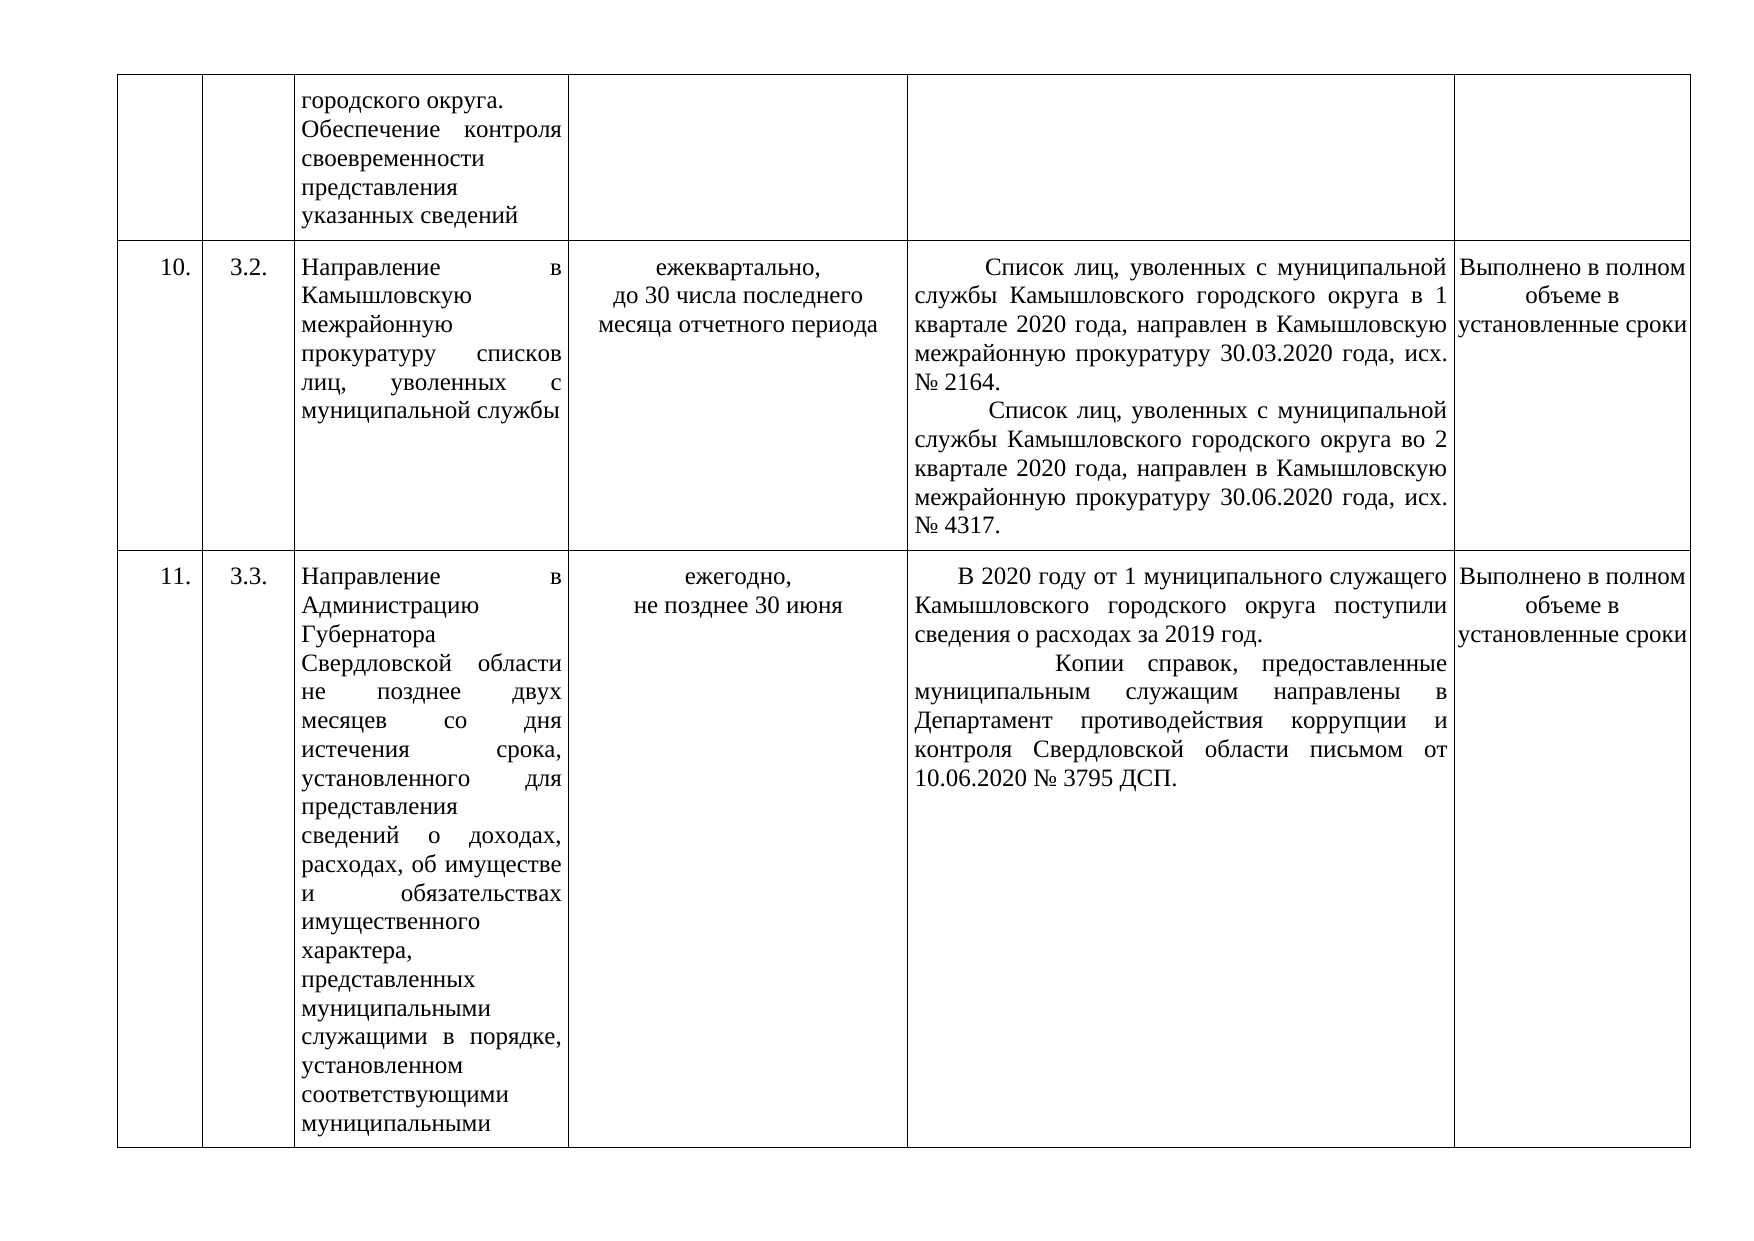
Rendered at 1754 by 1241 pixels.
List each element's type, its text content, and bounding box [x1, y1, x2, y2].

table_cell В 2020 году от 1 муниципального служащего Камышловского городского округа поступили сведения о расходах за 2019 год. Копии справок, предоставленные муниципальным служащим направлены в Департамент противодействия коррупции и контроля Свердловской области письмом от 10.06.2020 № 3795 ДСП. [908, 551, 1454, 1147]
table_cell 3.3. [203, 551, 294, 1147]
table_cell ежеквартально, до 30 числа последнего месяца отчетного периода [569, 241, 907, 550]
table_cell Выполнено в полном объеме в установленные сроки [1455, 241, 1690, 550]
table_cell [118, 75, 202, 240]
table_cell [118, 241, 202, 550]
table_cell Направление в Администрацию Губернатора Свердловской области не позднее двух месяцев со дня истечения срока, установленного для представления сведений о доходах, расходах, об имуществе и обязательствах имущественного характера, представленных муниципальными служащими в порядке, установленном соответствующими муниципальными [295, 551, 568, 1147]
table_cell 3.2. [203, 241, 294, 550]
table_cell [569, 75, 907, 240]
table_cell городского округа. Обеспечение контроля своевременности представления указанных сведений [295, 75, 568, 240]
table_cell [908, 75, 1454, 240]
table_cell [118, 551, 202, 1147]
table_cell [1455, 75, 1690, 240]
table_cell [203, 75, 294, 240]
table_cell ежегодно, не позднее 30 июня [569, 551, 907, 1147]
table_cell Выполнено в полном объеме в установленные сроки [1455, 551, 1690, 1147]
table_cell Направление в Камышловскую межрайонную прокуратуру списков лиц, уволенных с муниципальной службы [295, 241, 568, 550]
table_cell Список лиц, уволенных с муниципальной службы Камышловского городского округа в 1 квартале 2020 года, направлен в Камышловскую межрайонную прокуратуру 30.03.2020 года, исх. № 2164. Список лиц, уволенных с муниципальной службы Камышловского городского округа во 2 квартале 2020 года, направлен в Камышловскую межрайонную прокуратуру 30.06.2020 года, исх. № 4317. [908, 241, 1454, 550]
